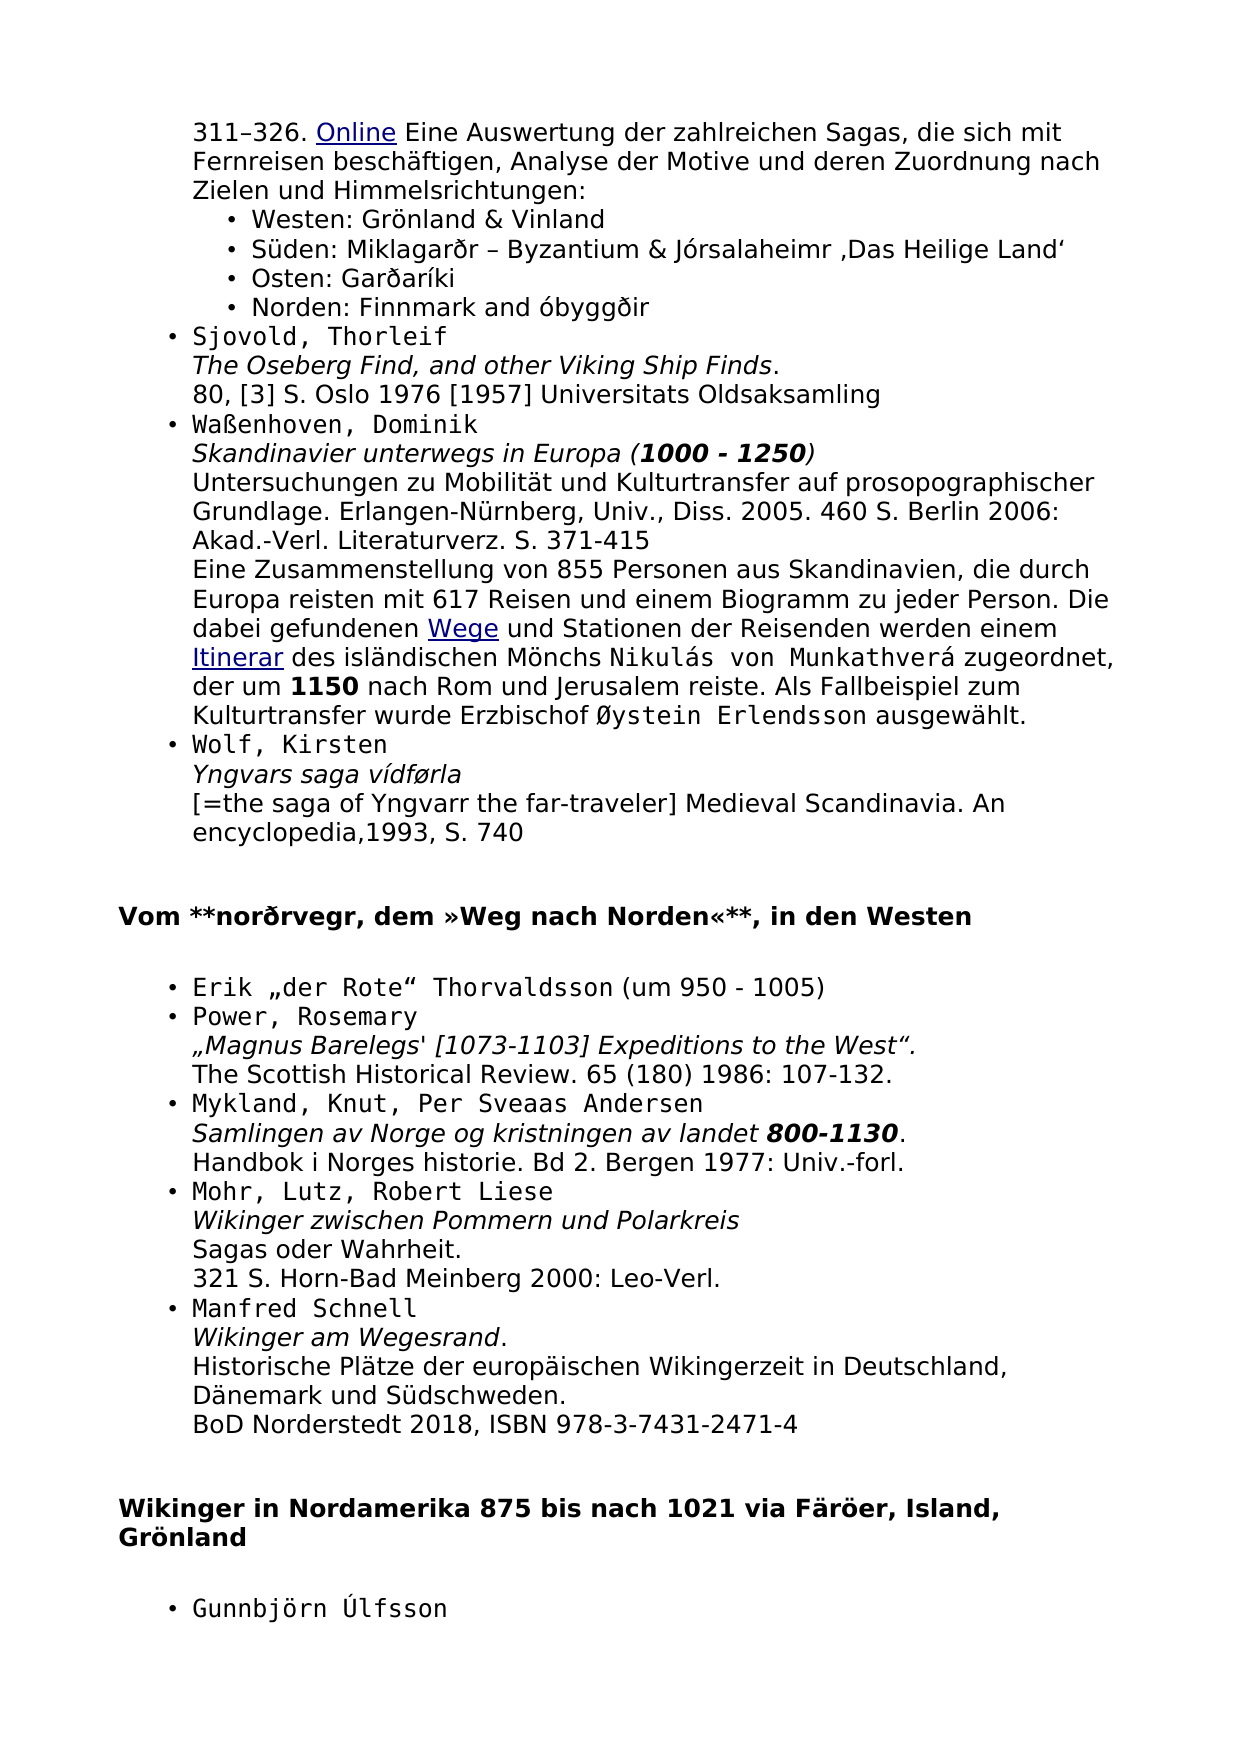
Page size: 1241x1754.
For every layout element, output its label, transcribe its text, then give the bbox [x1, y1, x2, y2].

list Mohr, Lutz, Robert Liese Wikinger zwischen Pommern und Polarkreis Sagas oder Wahrheit. 321 S. Horn-Bad Meinberg 2000: Leo-Verl. [177, 1177, 1122, 1294]
list Wolf, Kirsten Yngvars saga vídførla [=the saga of Yngvarr the far-traveler] Medieval Scandinavia. An encyclopedia,1993, S. 740 [177, 731, 1122, 847]
subtitle Wikinger in Nordamerika 875 bis nach 1021 via Färöer, Island, Grönland [118, 1494, 1122, 1552]
list Süden: Miklagarðr – Byzantium & Jórsalaheimr ‚Das Heilige Land‘ [236, 235, 1122, 264]
list Norden: Finnmark and óbyggðir [236, 293, 1122, 322]
list Sjovold, Thorleif The Oseberg Find, and other Viking Ship Finds. 80, [3] S. Oslo 1976 [1957] Universitats Oldsaksamling [177, 322, 1122, 410]
list Power, Rosemary „Magnus Barelegs' [1073-1103] Expeditions to the West“. The Scottish Historical Review. 65 (180) 1986: 107-132. [177, 1002, 1122, 1089]
list Erik „der Rote“ Thorvaldsson (um 950 - 1005) [177, 973, 1122, 1002]
list 311–326. Online Eine Auswertung der zahlreichen Sagas, die sich mit Fernreisen beschäftigen, Analyse der Motive und deren Zuordnung nach Zielen und Himmelsrichtungen: [177, 118, 1122, 206]
list Westen: Grönland & Vinland [236, 206, 1122, 235]
list Manfred Schnell Wikinger am Wegesrand. Historische Plätze der europäischen Wikingerzeit in Deutschland, Dänemark und Südschweden. BoD Norderstedt 2018, ISBN 978-3-7431-2471-4 [177, 1294, 1122, 1439]
list Osten: Garðaríki [236, 264, 1122, 293]
list Gunnbjörn Úlfsson [177, 1594, 1122, 1623]
subtitle Vom **norðrvegr, dem »Weg nach Norden«**, in den Westen [118, 902, 1122, 931]
list Waßenhoven, Dominik Skandinavier unterwegs in Europa (1000 - 1250) Untersuchungen zu Mobilität und Kulturtransfer auf prosopographischer Grundlage. Erlangen-Nürnberg, Univ., Diss. 2005. 460 S. Berlin 2006: Akad.-Verl. Literaturverz. S. 371-415 Eine Zusammenstellung von 855 Personen aus Skandinavien, die durch Europa reisten mit 617 Reisen und einem Biogramm zu jeder Person. Die dabei gefundenen Wege und Stationen der Reisenden werden einem Itinerar des isländischen Mönchs Nikulás von Munkathverá zugeordnet, der um 1150 nach Rom und Jerusalem reiste. Als Fallbeispiel zum Kulturtransfer wurde Erzbischof Øystein Erlendsson ausgewählt. [177, 410, 1122, 731]
list Mykland, Knut, Per Sveaas Andersen Samlingen av Norge og kristningen av landet 800-1130. Handbok i Norges historie. Bd 2. Bergen 1977: Univ.-forl. [177, 1089, 1122, 1177]
